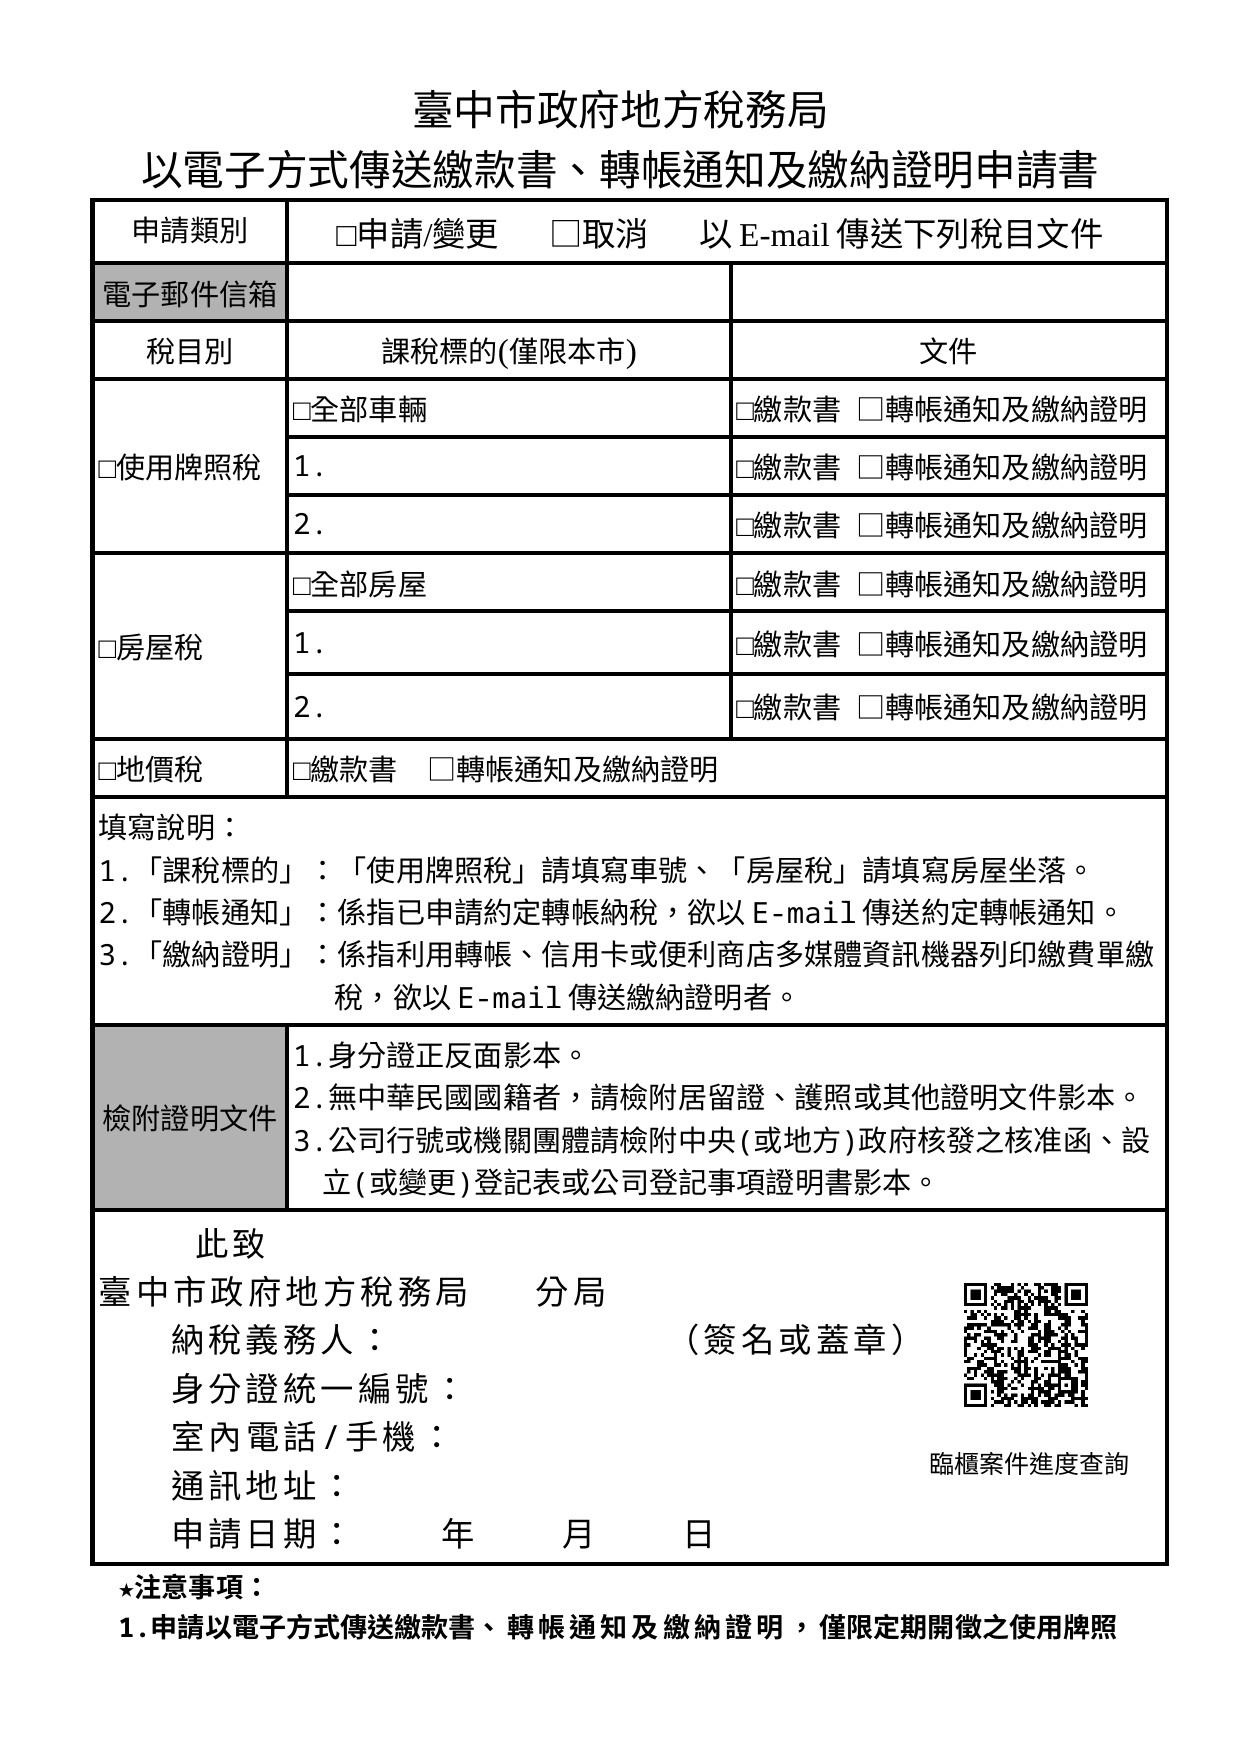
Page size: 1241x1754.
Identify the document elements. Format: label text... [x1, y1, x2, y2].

table_cell 電子郵件信箱 [95, 265, 285, 319]
table_cell 課稅標的(僅限本市) [289, 323, 729, 377]
text ★注意事項： [118, 1566, 1122, 1606]
table_cell 檢附證明文件 [95, 1027, 285, 1208]
table_cell 1.身分證正反面影本。 2.無中華民國國籍者，請檢附居留證、護照或其他證明文件影本。 3.公司行號或機關團體請檢附中央(或地方)政府核發之核准函、設立(或變更)登記表或公司登記事項證明書影本。 [289, 1027, 1165, 1208]
table_cell □繳款書 □轉帳通知及繳納證明 [733, 555, 1165, 609]
table_cell □繳款書 □轉帳通知及繳納證明 [733, 439, 1165, 493]
table_cell □繳款書 □轉帳通知及繳納證明 [733, 676, 1165, 737]
table_cell □全部房屋 [289, 555, 729, 609]
table_cell [733, 265, 1165, 319]
table_cell 此致 臺中市政府地方稅務局 分局 納稅義務人： （簽名或蓋章） 身分證統一編號： 室內電話/手機： 通訊地址： 申請日期： 年 月 日 [95, 1212, 1165, 1562]
table_cell 2. [289, 676, 729, 737]
table_cell □繳款書 □轉帳通知及繳納證明 [733, 497, 1165, 551]
table_header 申請類別 [95, 202, 285, 261]
table_cell 2. [289, 497, 729, 551]
text 臺中市政府地方稅務局 [118, 77, 1122, 137]
table_cell □房屋稅 [95, 555, 285, 737]
table_cell □繳款書 □轉帳通知及繳納證明 [733, 613, 1165, 672]
table_cell □全部車輛 [289, 381, 729, 435]
table_cell □地價稅 [95, 741, 285, 795]
table_header □申請/變更 □取消 以E-mail傳送下列稅目文件 [289, 202, 1165, 261]
table_cell 1. [289, 439, 729, 493]
table_cell 文件 [733, 323, 1165, 377]
table_cell □使用牌照稅 [95, 381, 285, 551]
table_cell □繳款書 □轉帳通知及繳納證明 [289, 741, 1165, 795]
text 1.申請以電子方式傳送繳款書、轉帳通知及繳納證明，僅限定期開徵之使用牌照 [118, 1606, 1122, 1645]
table_cell [289, 265, 729, 319]
picture [951, 1269, 1101, 1420]
table_cell 1. [289, 613, 729, 672]
table_cell 稅目別 [95, 323, 285, 377]
table_cell □繳款書 □轉帳通知及繳納證明 [733, 381, 1165, 435]
text 以電子方式傳送繳款書、轉帳通知及繳納證明申請書 [118, 137, 1122, 197]
table_cell 填寫說明： 1.「課稅標的」：「使用牌照稅」請填寫車號、「房屋稅」請填寫房屋坐落。 2.「轉帳通知」：係指已申請約定轉帳納稅，欲以E-mail傳送約定轉帳通知。 3.「繳納證明」：係指利用轉帳、信用卡或便利商店多媒體資訊機器列印繳費單繳稅，欲以E-mail傳送繳納證明者。 [95, 799, 1165, 1022]
